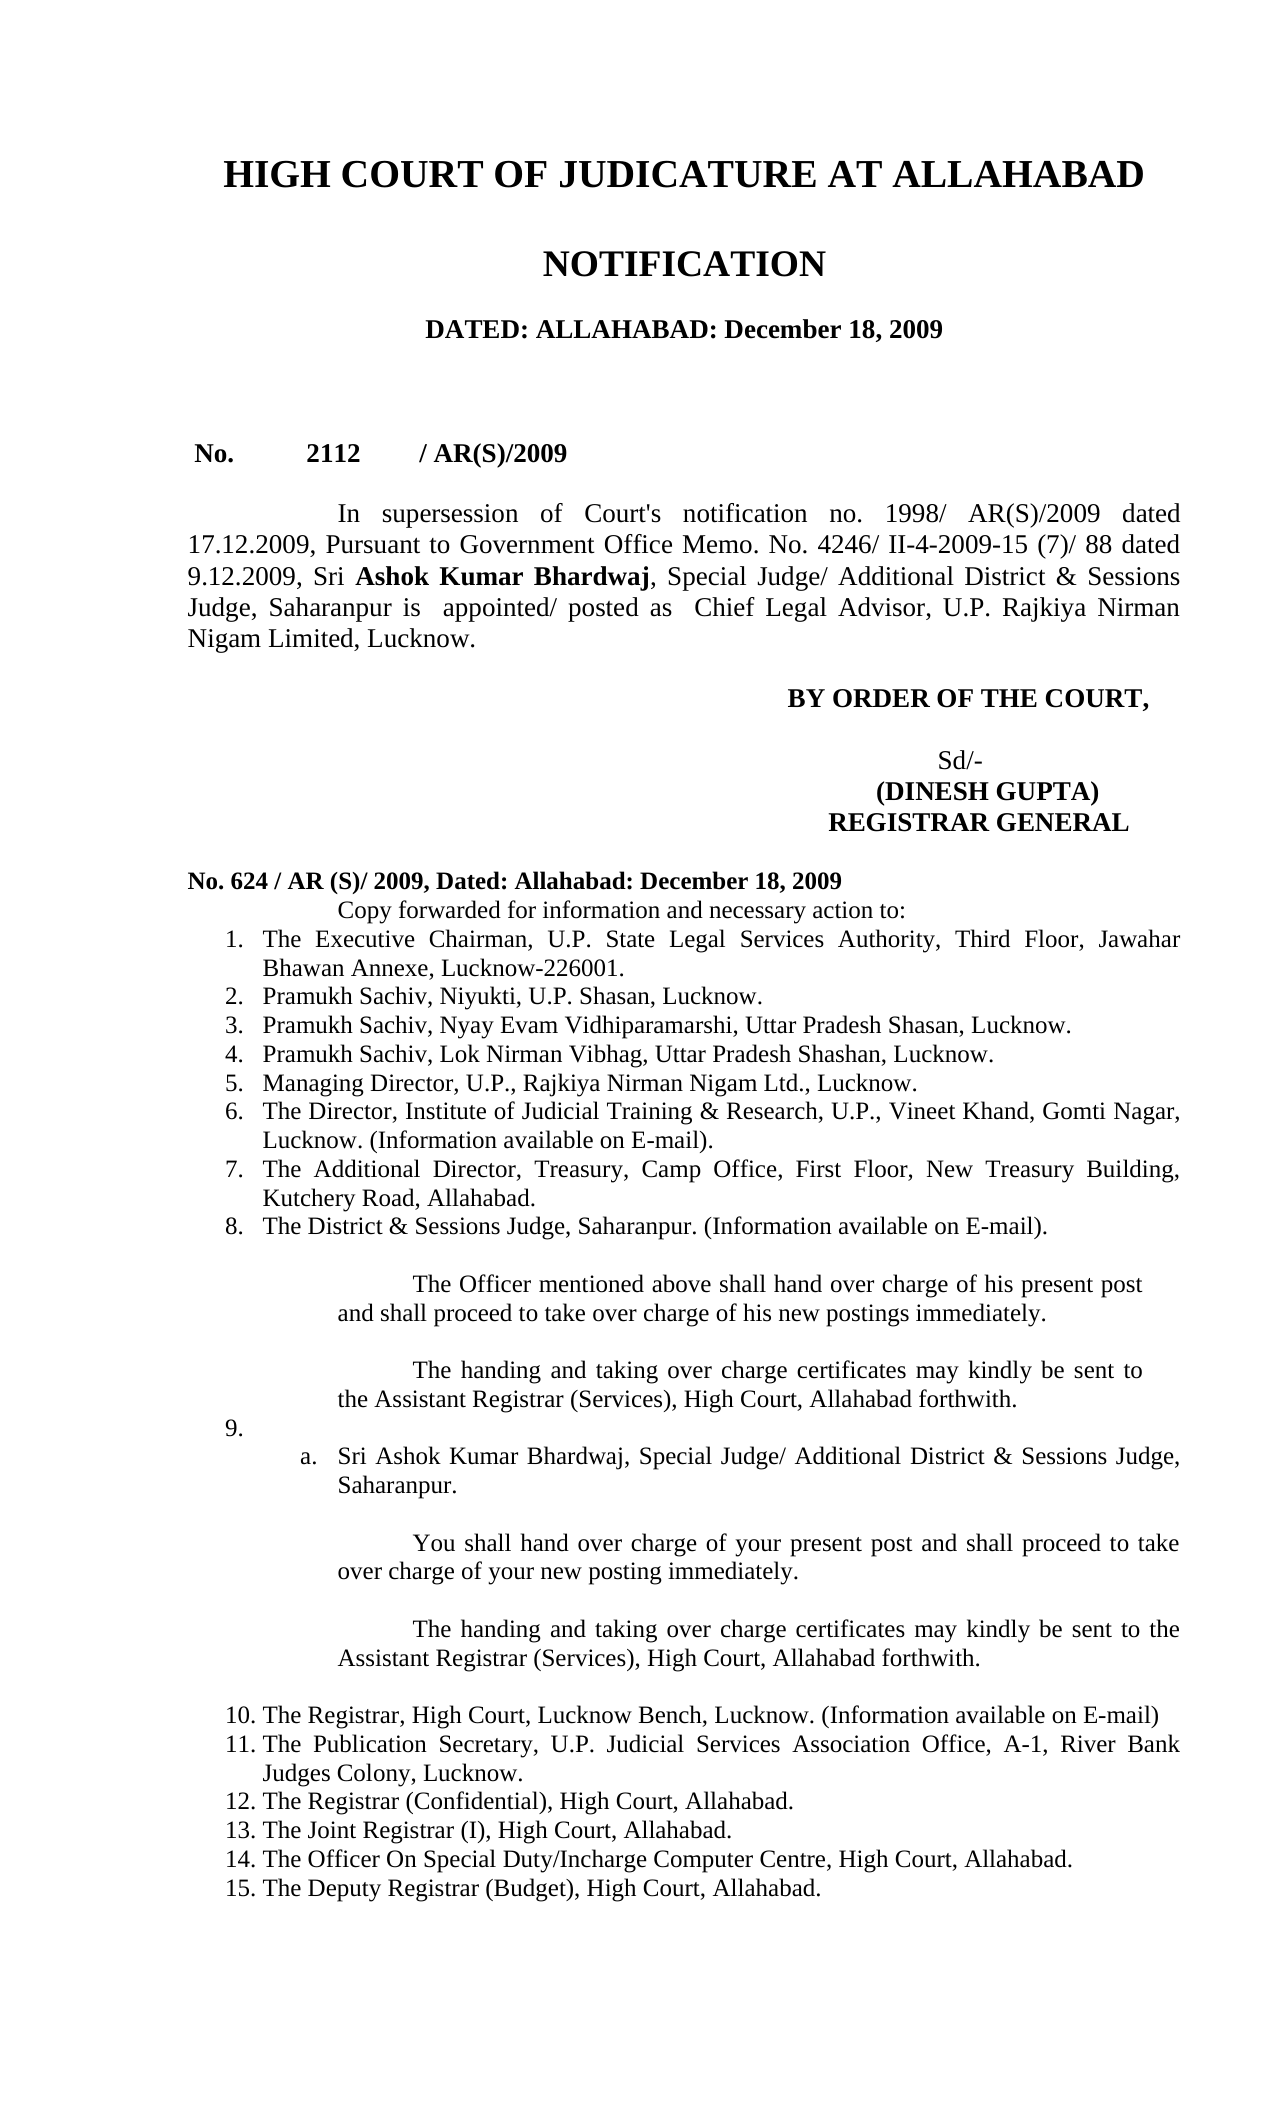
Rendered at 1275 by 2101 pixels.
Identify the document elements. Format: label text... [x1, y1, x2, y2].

list The Director, Institute of Judicial Training & Research, U.P., Vineet Khand, Gomti Nagar, Lucknow. (Information available on E-mail). [225, 1096, 1181, 1154]
text HIGH COURT OF JUDICATURE AT ALLAHABAD [187, 150, 1181, 196]
text (DINESH GUPTA) [187, 775, 1183, 806]
list The Deputy Registrar (Budget), High Court, Allahabad. [225, 1873, 1181, 1901]
list The Officer On Special Duty/Incharge Computer Centre, High Court, Allahabad. [225, 1844, 1181, 1873]
text Sd/- [712, 744, 1181, 775]
list The Registrar, High Court, Lucknow Bench, Lucknow. (Information available on E-mail) [225, 1700, 1181, 1729]
text No. 624 / AR (S)/ 2009, Dated: Allahabad: December 18, 2009 [187, 866, 1181, 895]
list Managing Director, U.P., Rajkiya Nirman Nigam Ltd., Lucknow. [225, 1068, 1181, 1096]
subtitle DATED: ALLAHABAD: December 18, 2009 [187, 313, 1181, 344]
list Pramukh Sachiv, Nyay Evam Vidhiparamarshi, Uttar Pradesh Shasan, Lucknow. [225, 1010, 1181, 1039]
table_header No. [183, 438, 294, 469]
list Sri Ashok Kumar Bhardwaj, Special Judge/ Additional District & Sessions Judge, Saharanpur. [300, 1441, 1181, 1499]
text Copy forwarded for information and necessary action to: [262, 895, 1181, 924]
list The Publication Secretary, U.P. Judicial Services Association Office, A-1, River Bank Judges Colony, Lucknow. [225, 1729, 1181, 1786]
text REGISTRAR GENERAL [187, 806, 1183, 838]
text The Officer mentioned above shall hand over charge of his present post and shall proceed to take over charge of his new postings immediately. [300, 1269, 1144, 1326]
text BY ORDER OF THE COURT, [787, 682, 1181, 713]
list The Joint Registrar (I), High Court, Allahabad. [225, 1815, 1181, 1844]
text In supersession of Court's notification no. 1998/ AR(S)/2009 dated 17.12.2009, Pursuant to Government Office Memo. No. 4246/ II-4-2009-15 (7)/ 88 dated 9.12.2009, Sri Ashok Kumar Bhardwaj, Special Judge/ Additional District & Sessions Judge, Saharanpur is appointed/ posted as Chief Legal Advisor, U.P. Rajkiya Nirman Nigam Limited, Lucknow. [187, 497, 1181, 653]
list The District & Sessions Judge, Saharanpur. (Information available on E-mail). [225, 1211, 1181, 1240]
list The Additional Director, Treasury, Camp Office, First Floor, New Treasury Building, Kutchery Road, Allahabad. [225, 1154, 1181, 1211]
list The Executive Chairman, U.P. State Legal Services Authority, Third Floor, Jawahar Bhawan Annexe, Lucknow-226001. [225, 924, 1181, 981]
subtitle NOTIFICATION [187, 241, 1181, 284]
list The Registrar (Confidential), High Court, Allahabad. [225, 1786, 1181, 1815]
table_header / AR(S)/2009 [408, 438, 658, 469]
text The handing and taking over charge certificates may kindly be sent to the Assistant Registrar (Services), High Court, Allahabad forthwith. [337, 1614, 1181, 1671]
text You shall hand over charge of your present post and shall proceed to take over charge of your new posting immediately. [337, 1528, 1181, 1585]
list Pramukh Sachiv, Lok Nirman Vibhag, Uttar Pradesh Shashan, Lucknow. [225, 1039, 1181, 1068]
table_header 2112 [294, 438, 408, 469]
text The handing and taking over charge certificates may kindly be sent to the Assistant Registrar (Services), High Court, Allahabad forthwith. [300, 1355, 1144, 1413]
list Pramukh Sachiv, Niyukti, U.P. Shasan, Lucknow. [225, 981, 1181, 1010]
